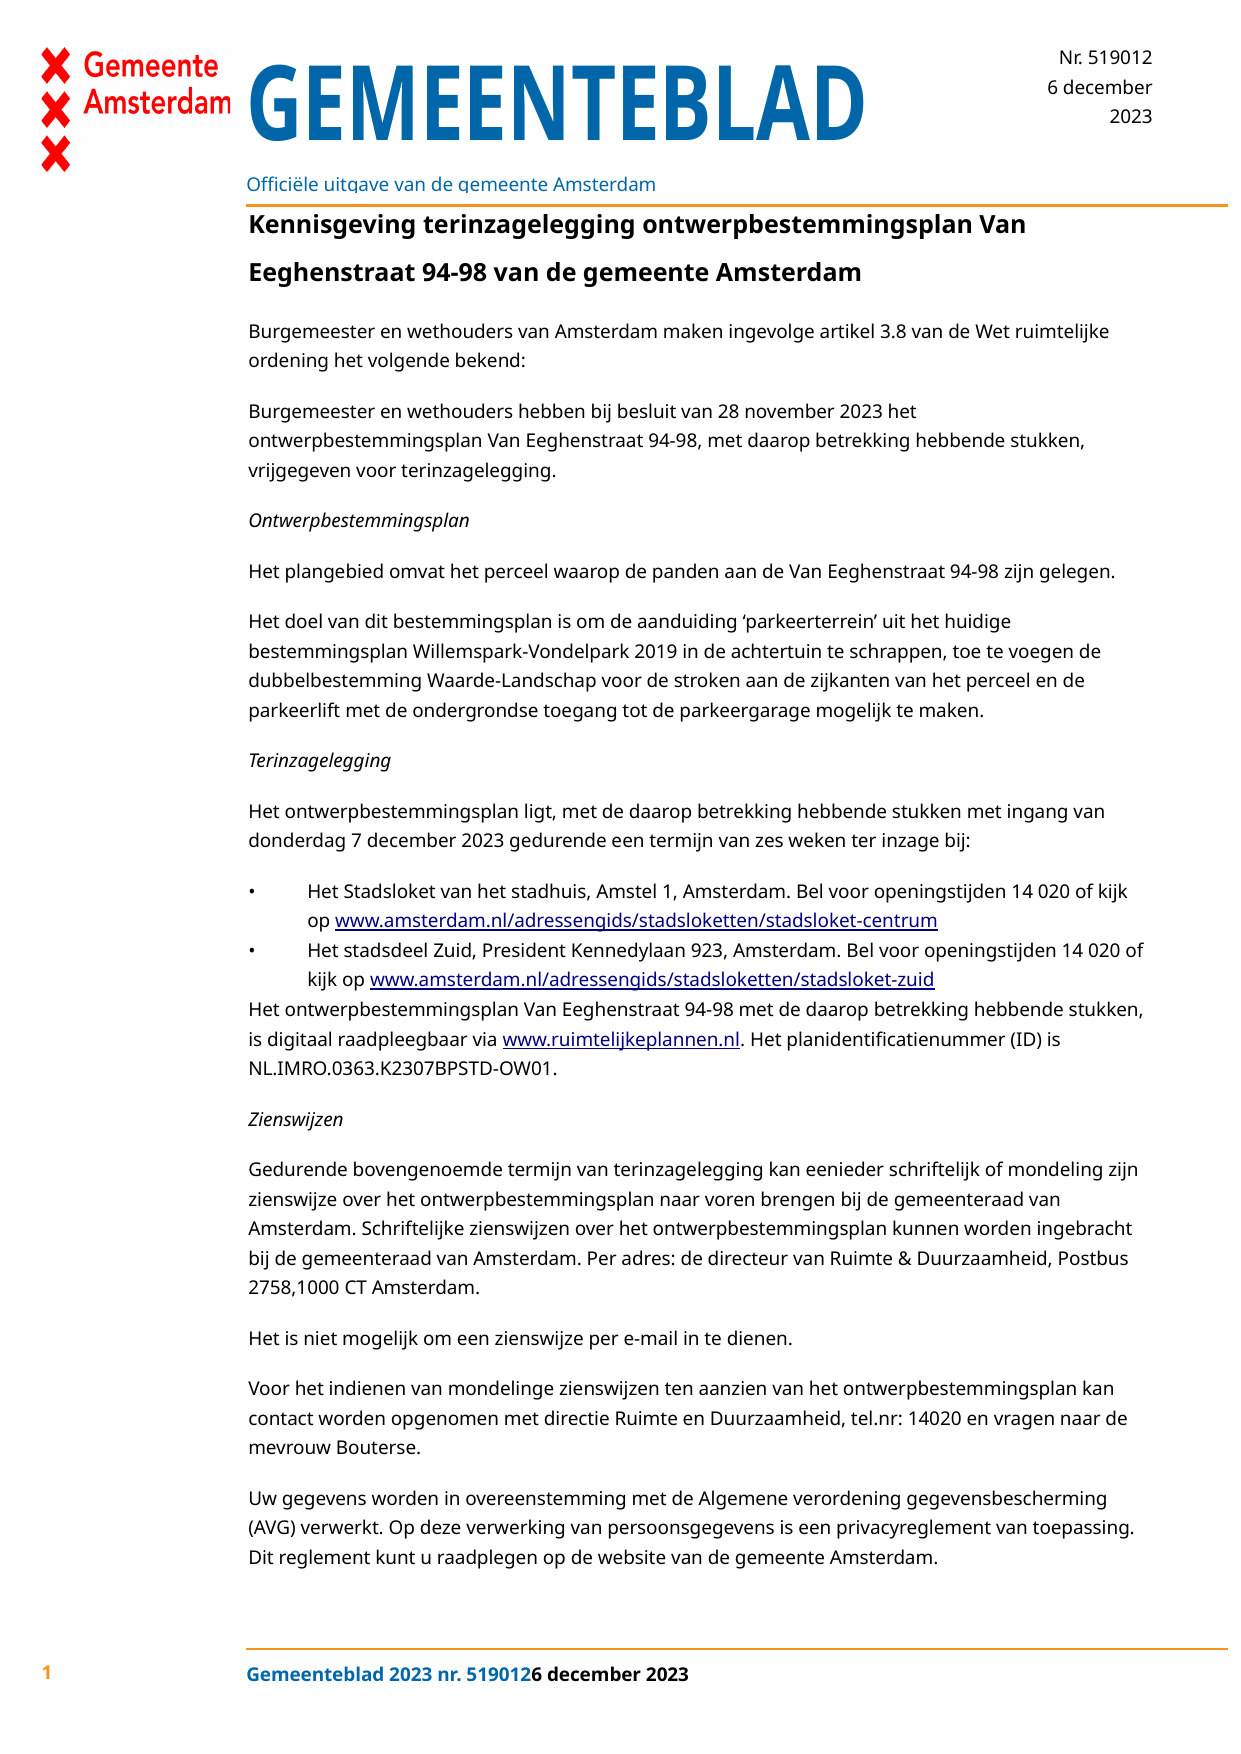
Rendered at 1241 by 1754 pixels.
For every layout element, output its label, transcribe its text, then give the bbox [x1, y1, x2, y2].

text Burgemeester en wethouders hebben bij besluit van 28 november 2023 het ontwerpbestemmingsplan Van Eeghenstraat 94-98, met daarop betrekking hebbende stukken, vrijgegeven voor terinzagelegging. [248, 398, 1152, 483]
picture [41, 47, 231, 172]
text Burgemeester en wethouders van Amsterdam maken ingevolge artikel 3.8 van de Wet ruimtelijke ordening het volgende bekend: [248, 318, 1152, 373]
list Het Stadsloket van het stadhuis, Amstel 1, Amsterdam. Bel voor openingstijden 14 020 of kijk op www.amsterdam.nl/adressengids/stadsloketten/stadsloket-centrum [248, 878, 1152, 933]
text Gedurende bovengenoemde termijn van terinzagelegging kan eenieder schriftelijk of mondeling zijn zienswijze over het ontwerpbestemmingsplan naar voren brengen bij de gemeenteraad van Amsterdam. Schriftelijke zienswijzen over het ontwerpbestemmingsplan kunnen worden ingebracht bij de gemeenteraad van Amsterdam. Per adres: de directeur van Ruimte & Duurzaamheid, Postbus 2758,1000 CT Amsterdam. [248, 1156, 1152, 1300]
text Het doel van dit bestemmingsplan is om de aanduiding ‘parkeerterrein’ uit het huidige bestemmingsplan Willemspark-Vondelpark 2019 in de achtertuin te schrappen, toe te voegen de dubbelbestemming Waarde-Landschap voor de stroken aan de zijkanten van het perceel en de parkeerlift met de ondergrondse toegang tot de parkeergarage mogelijk te maken. [248, 608, 1152, 723]
text Het ontwerpbestemmingsplan ligt, met de daarop betrekking hebbende stukken met ingang van donderdag 7 december 2023 gedurende een termijn van zes weken ter inzage bij: [248, 798, 1152, 853]
text Zienswijzen [248, 1106, 1152, 1132]
list Het stadsdeel Zuid, President Kennedylaan 923, Amsterdam. Bel voor openingstijden 14 020 of kijk op www.amsterdam.nl/adressengids/stadsloketten/stadsloket-zuid [248, 937, 1152, 992]
text Kennisgeving terinzagelegging ontwerpbestemmingsplan Van Eeghenstraat 94-98 van de gemeente Amsterdam [248, 207, 1152, 288]
text Ontwerpbestemmingsplan [248, 507, 1152, 533]
text Voor het indienen van mondelinge zienswijzen ten aanzien van het ontwerpbestemmingsplan kan contact worden opgenomen met directie Ruimte en Duurzaamheid, tel.nr: 14020 en vragen naar de mevrouw Bouterse. [248, 1375, 1152, 1460]
text Terinzagelegging [248, 747, 1152, 773]
text Het ontwerpbestemmingsplan Van Eeghenstraat 94-98 met de daarop betrekking hebbende stukken, is digitaal raadpleegbaar via www.ruimtelijkeplannen.nl. Het planidentificatienummer (ID) is NL.IMRO.0363.K2307BPSTD-OW01. [248, 996, 1152, 1081]
text Uw gegevens worden in overeenstemming met de Algemene verordening gegevensbescherming (AVG) verwerkt. Op deze verwerking van persoonsgegevens is een privacyreglement van toepassing. Dit reglement kunt u raadplegen op de website van de gemeente Amsterdam. [248, 1485, 1152, 1570]
text Het plangebied omvat het perceel waarop de panden aan de Van Eeghenstraat 94-98 zijn gelegen. [248, 558, 1152, 584]
text Het is niet mogelijk om een zienswijze per e-mail in te dienen. [248, 1325, 1152, 1351]
